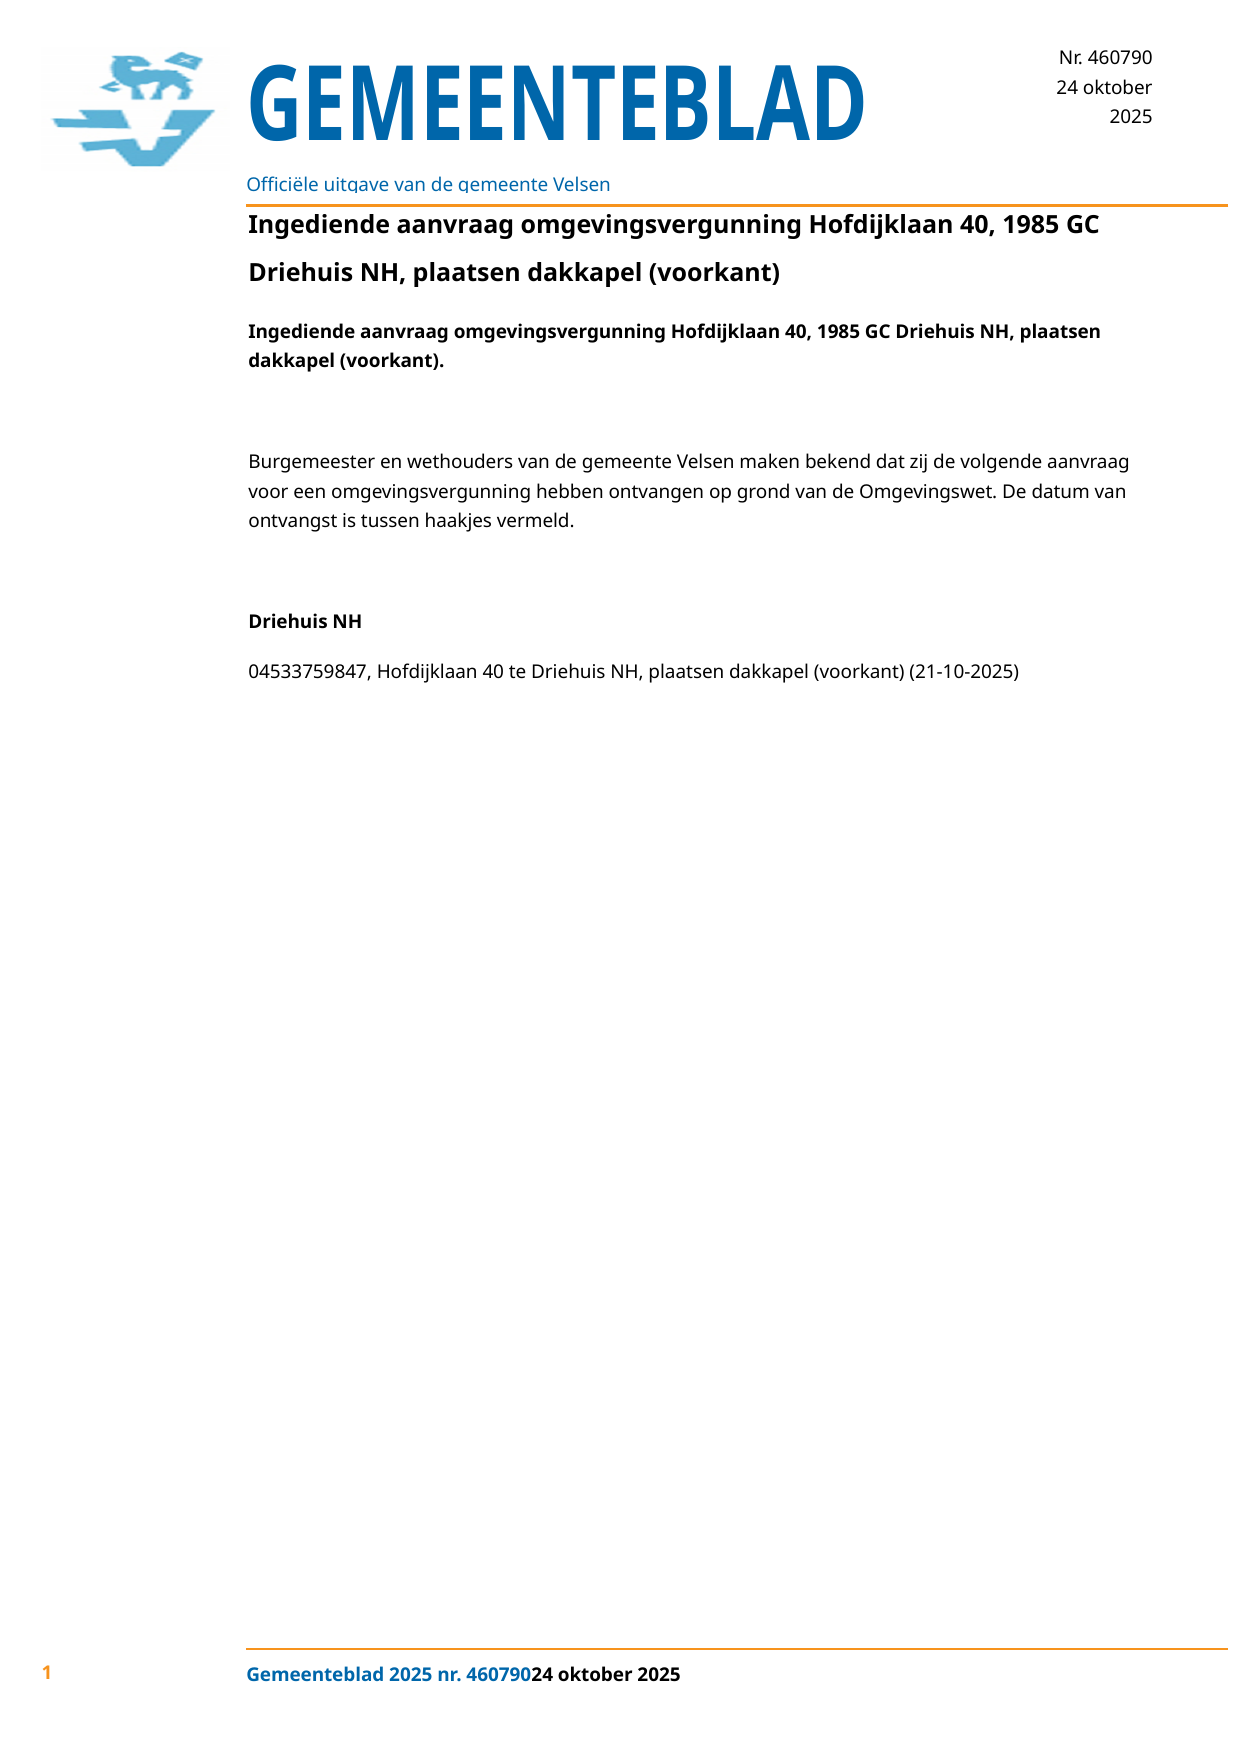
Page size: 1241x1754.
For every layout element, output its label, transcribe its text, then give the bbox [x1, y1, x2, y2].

picture [41, 47, 231, 172]
text 04533759847, Hofdijklaan 40 te Driehuis NH, plaatsen dakkapel (voorkant) (21-10-2025) [248, 659, 1152, 684]
text Burgemeester en wethouders van de gemeente Velsen maken bekend dat zij de volgende aanvraag voor een omgevingsvergunning hebben ontvangen op grond van de Omgevingswet. De datum van ontvangst is tussen haakjes vermeld. [248, 448, 1152, 533]
text Ingediende aanvraag omgevingsvergunning Hofdijklaan 40, 1985 GC Driehuis NH, plaatsen dakkapel (voorkant). [248, 318, 1152, 373]
text Ingediende aanvraag omgevingsvergunning Hofdijklaan 40, 1985 GC Driehuis NH, plaatsen dakkapel (voorkant) [248, 207, 1152, 288]
text Driehuis NH [248, 608, 1152, 634]
